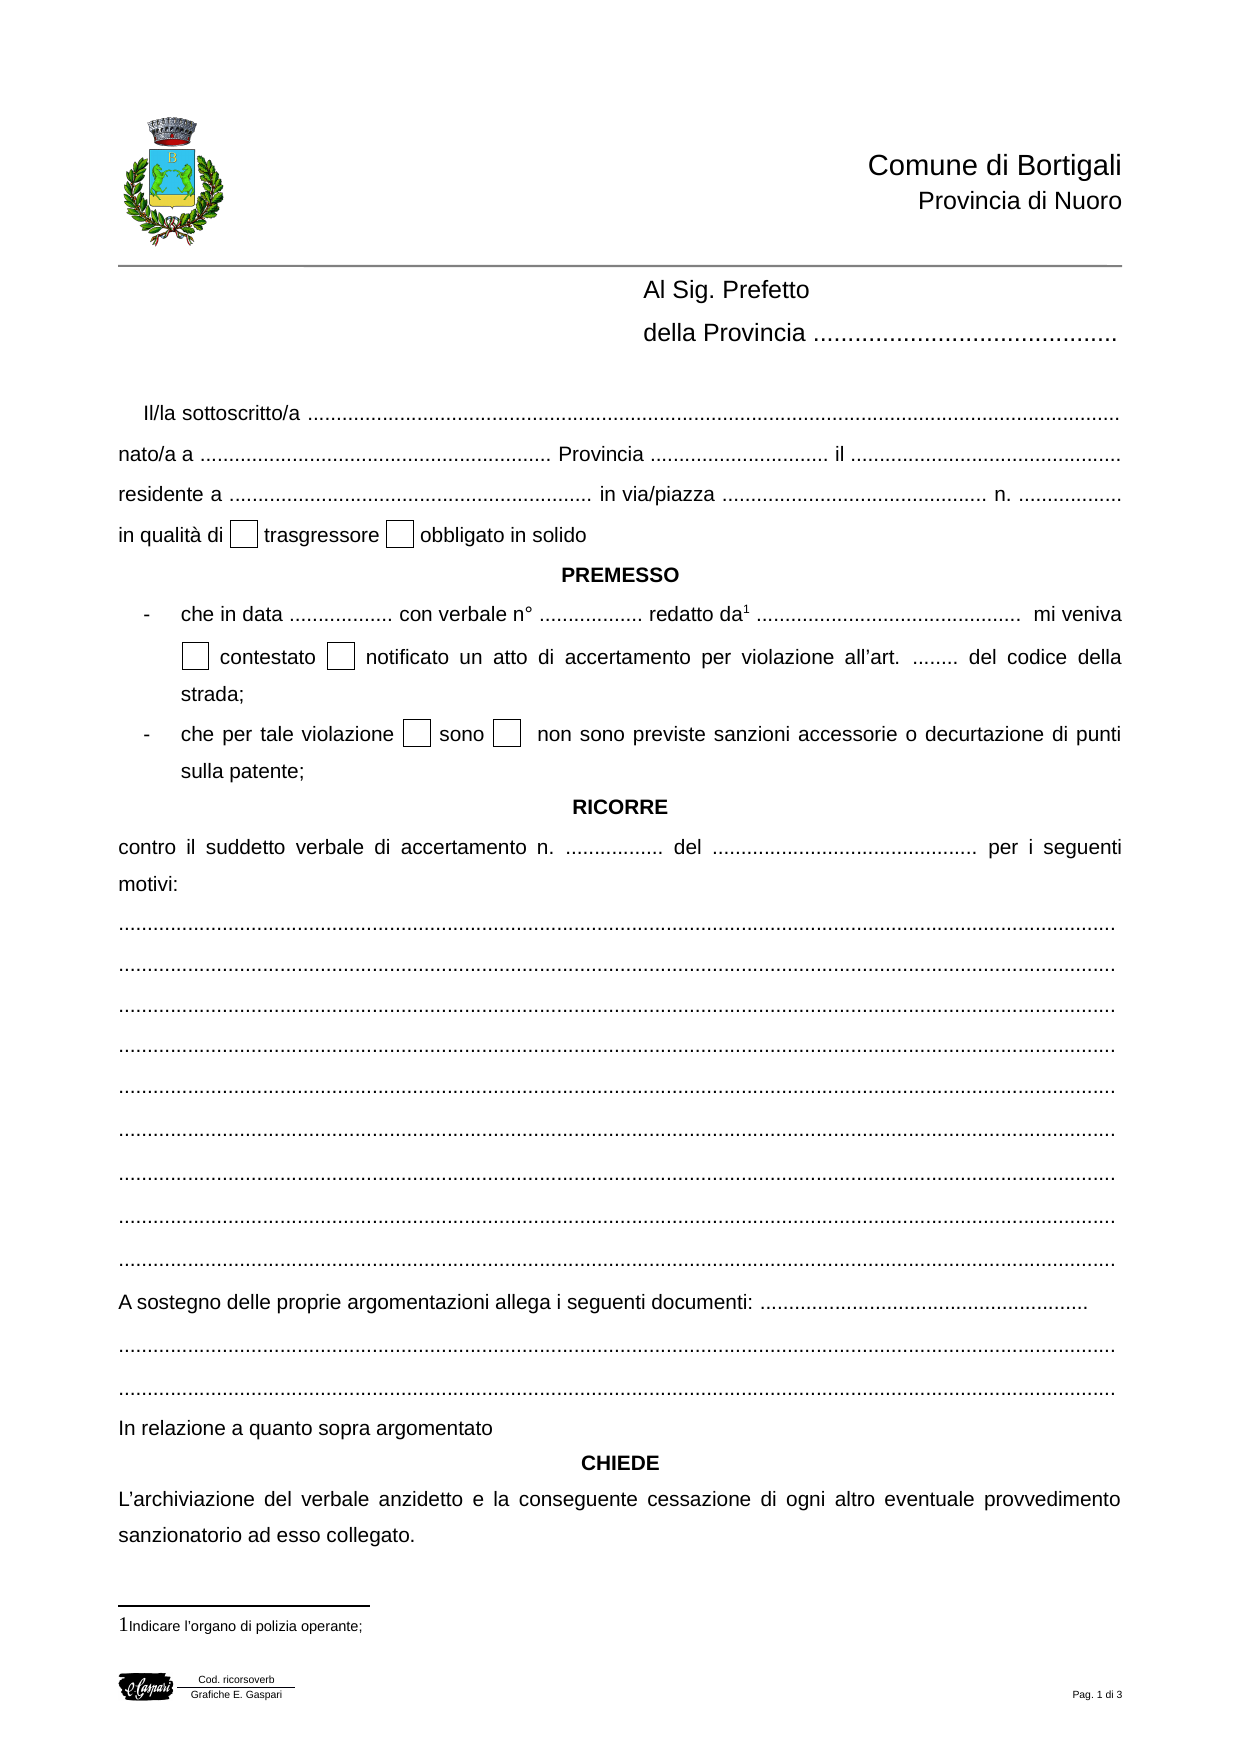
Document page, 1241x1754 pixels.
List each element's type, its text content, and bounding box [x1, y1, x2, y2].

text ............................................................................................................................................................................. [118, 1243, 1122, 1272]
text della Provincia ............................................ [643, 318, 1122, 347]
text L’archiviazione del verbale anzidetto e la conseguente cessazione di ogni altro eventuale provvedimento sanzionatorio ad esso collegato. [118, 1487, 1122, 1547]
list Indicare l’organo di polizia operante; [118, 1612, 1122, 1636]
text Comune di Bortigali [224, 148, 1122, 181]
text ............................................................................................................................................................................. [118, 1200, 1122, 1228]
text ............................................................................................................................................................................. ............................................................................................................................................................................. ............................................................................................................................................................................. ............................................................................................................................................................................. ............................................................................................................................................................................. [118, 907, 1122, 1099]
text A sostegno delle proprie argomentazioni allega i seguenti documenti: ......................................................... [118, 1286, 1122, 1315]
text ............................................................................................................................................................................. [118, 1157, 1122, 1185]
text contro il suddetto verbale di accertamento n. ................. del .............................................. per i seguenti motivi: [118, 831, 1122, 895]
text ............................................................................................................................................................................. [118, 1372, 1122, 1401]
text ............................................................................................................................................................................. [118, 1329, 1122, 1358]
list che in data .................. con verbale n° .................. redatto da .............................................. mi veniva contestato notificato un atto di accertamento per violazione all’art. ........ del codice della strada; [143, 598, 1122, 706]
text Il/la sottoscritto/a ............................................................................................................................................. nato/a a ............................................................. Provincia ............................... il ............................................... residente a ............................................................... in via/piazza .............................................. n. .................. in qualità di trasgressore obbligato in solido [118, 397, 1122, 548]
text Al Sig. Prefetto [643, 275, 1122, 303]
text Provincia di Nuoro [224, 186, 1122, 215]
picture [122, 117, 224, 248]
text RICORRE [118, 795, 1122, 819]
text CHIEDE [118, 1451, 1122, 1475]
text ............................................................................................................................................................................. [118, 1113, 1122, 1142]
text In relazione a quanto sopra argomentato [118, 1415, 1122, 1439]
list che per tale violazione sono non sono previste sanzioni accessorie o decurtazione di punti sulla patente; [143, 718, 1122, 783]
text PREMESSO [118, 562, 1122, 586]
picture [118, 1672, 174, 1701]
